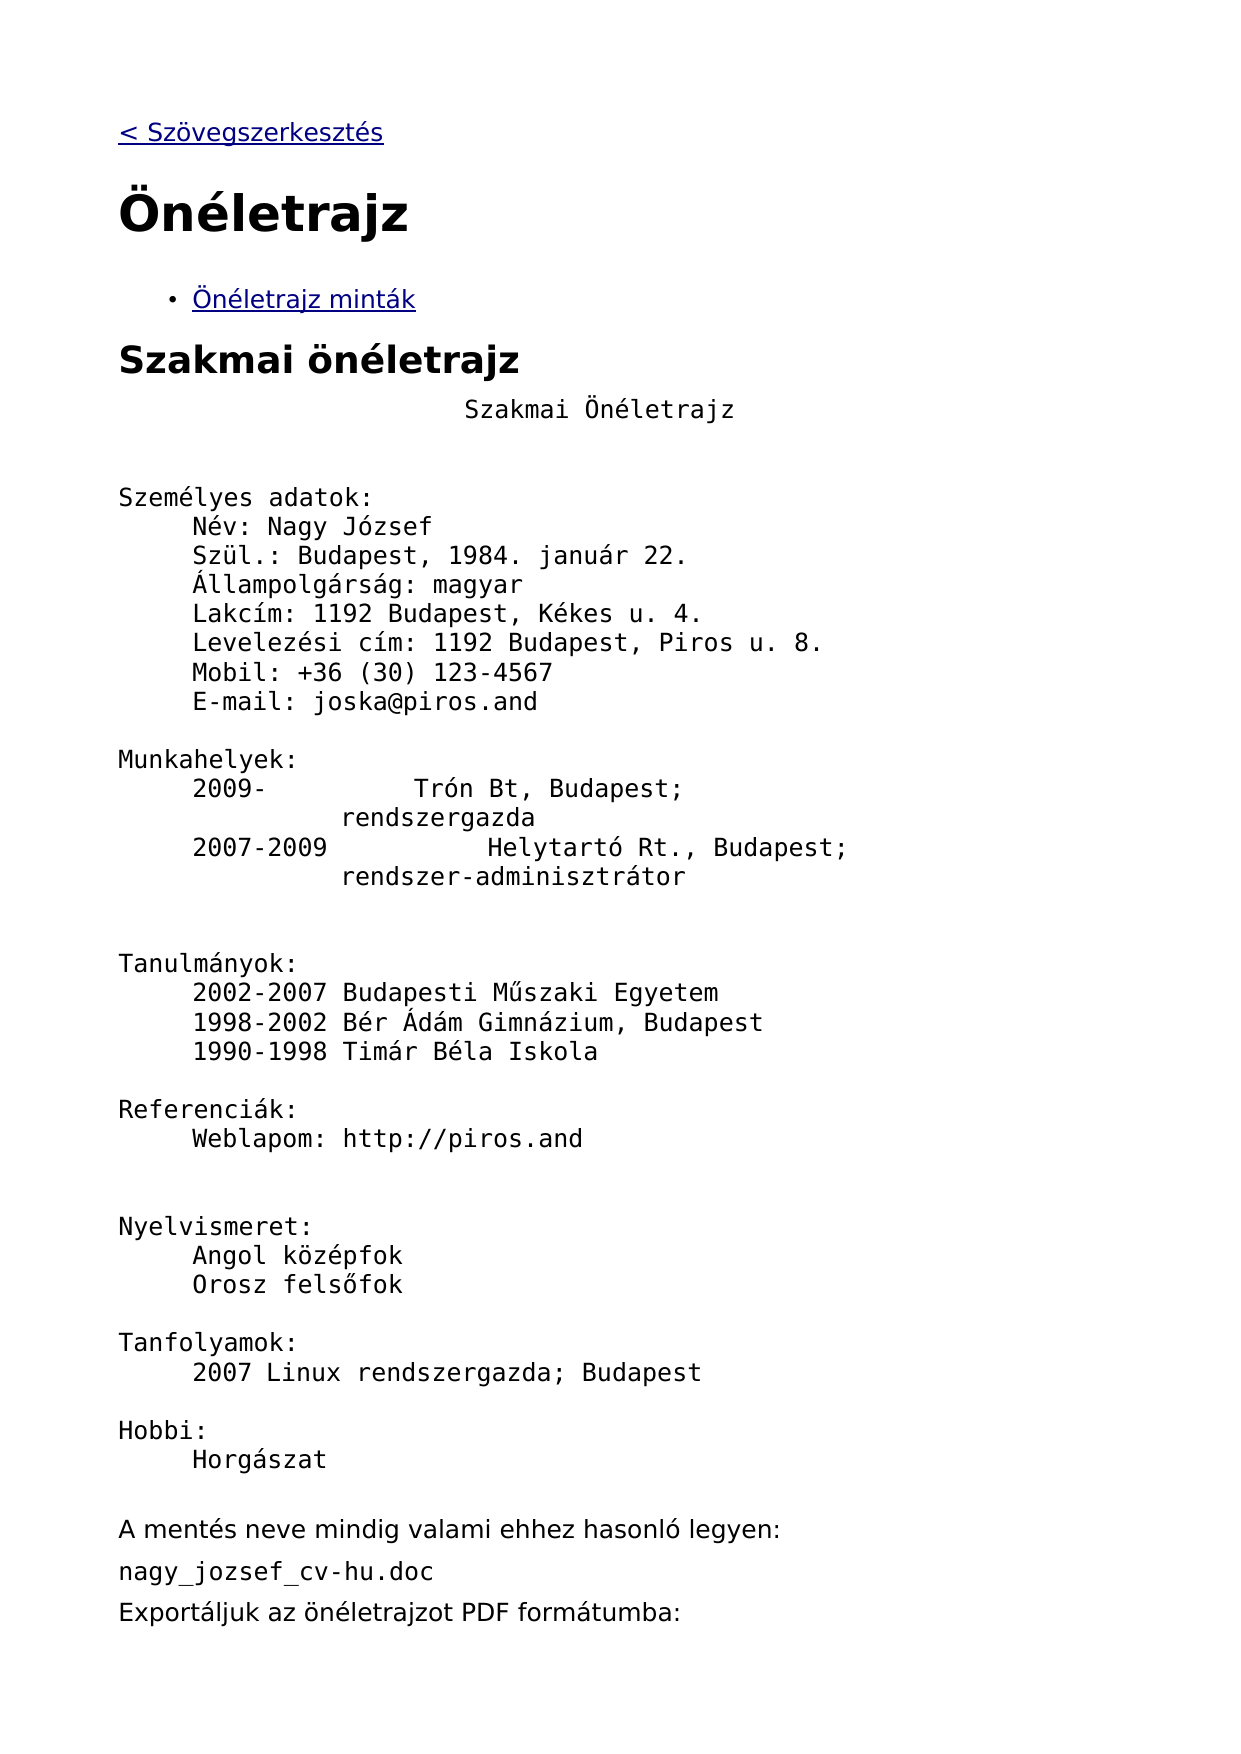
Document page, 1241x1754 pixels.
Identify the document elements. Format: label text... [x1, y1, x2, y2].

text nagy_jozsef_cv-hu.doc [118, 1557, 1122, 1586]
subtitle Szakmai önéletrajz [118, 339, 1122, 383]
text Szakmai Önéletrajz Személyes adatok: Név: Nagy József Szül.: Budapest, 1984. január 22. Állampolgárság: magyar Lakcím: 1192 Budapest, Kékes u. 4. Levelezési cím: 1192 Budapest, Piros u. 8. Mobil: +36 (30) 123-4567 E-mail: joska@piros.and Munkahelyek: 2009- Trón Bt, Budapest; rendszergazda 2007-2009 Helytartó Rt., Budapest; rendszer-adminisztrátor Tanulmányok: 2002-2007 Budapesti Műszaki Egyetem 1998-2002 Bér Ádám Gimnázium, Budapest 1990-1998 Timár Béla Iskola Referenciák: Weblapom: http://piros.and Nyelvismeret: Angol középfok Orosz felsőfok Tanfolyamok: 2007 Linux rendszergazda; Budapest Hobbi: Horgászat [118, 395, 1122, 1504]
text A mentés neve mindig valami ehhez hasonló legyen: [118, 1515, 1122, 1544]
text < Szövegszerkesztés [118, 118, 1122, 147]
list Önéletrajz minták [177, 285, 1122, 314]
text Exportáljuk az önéletrajzot PDF formátumba: [118, 1598, 1122, 1627]
subtitle Önéletrajz [118, 185, 1122, 243]
